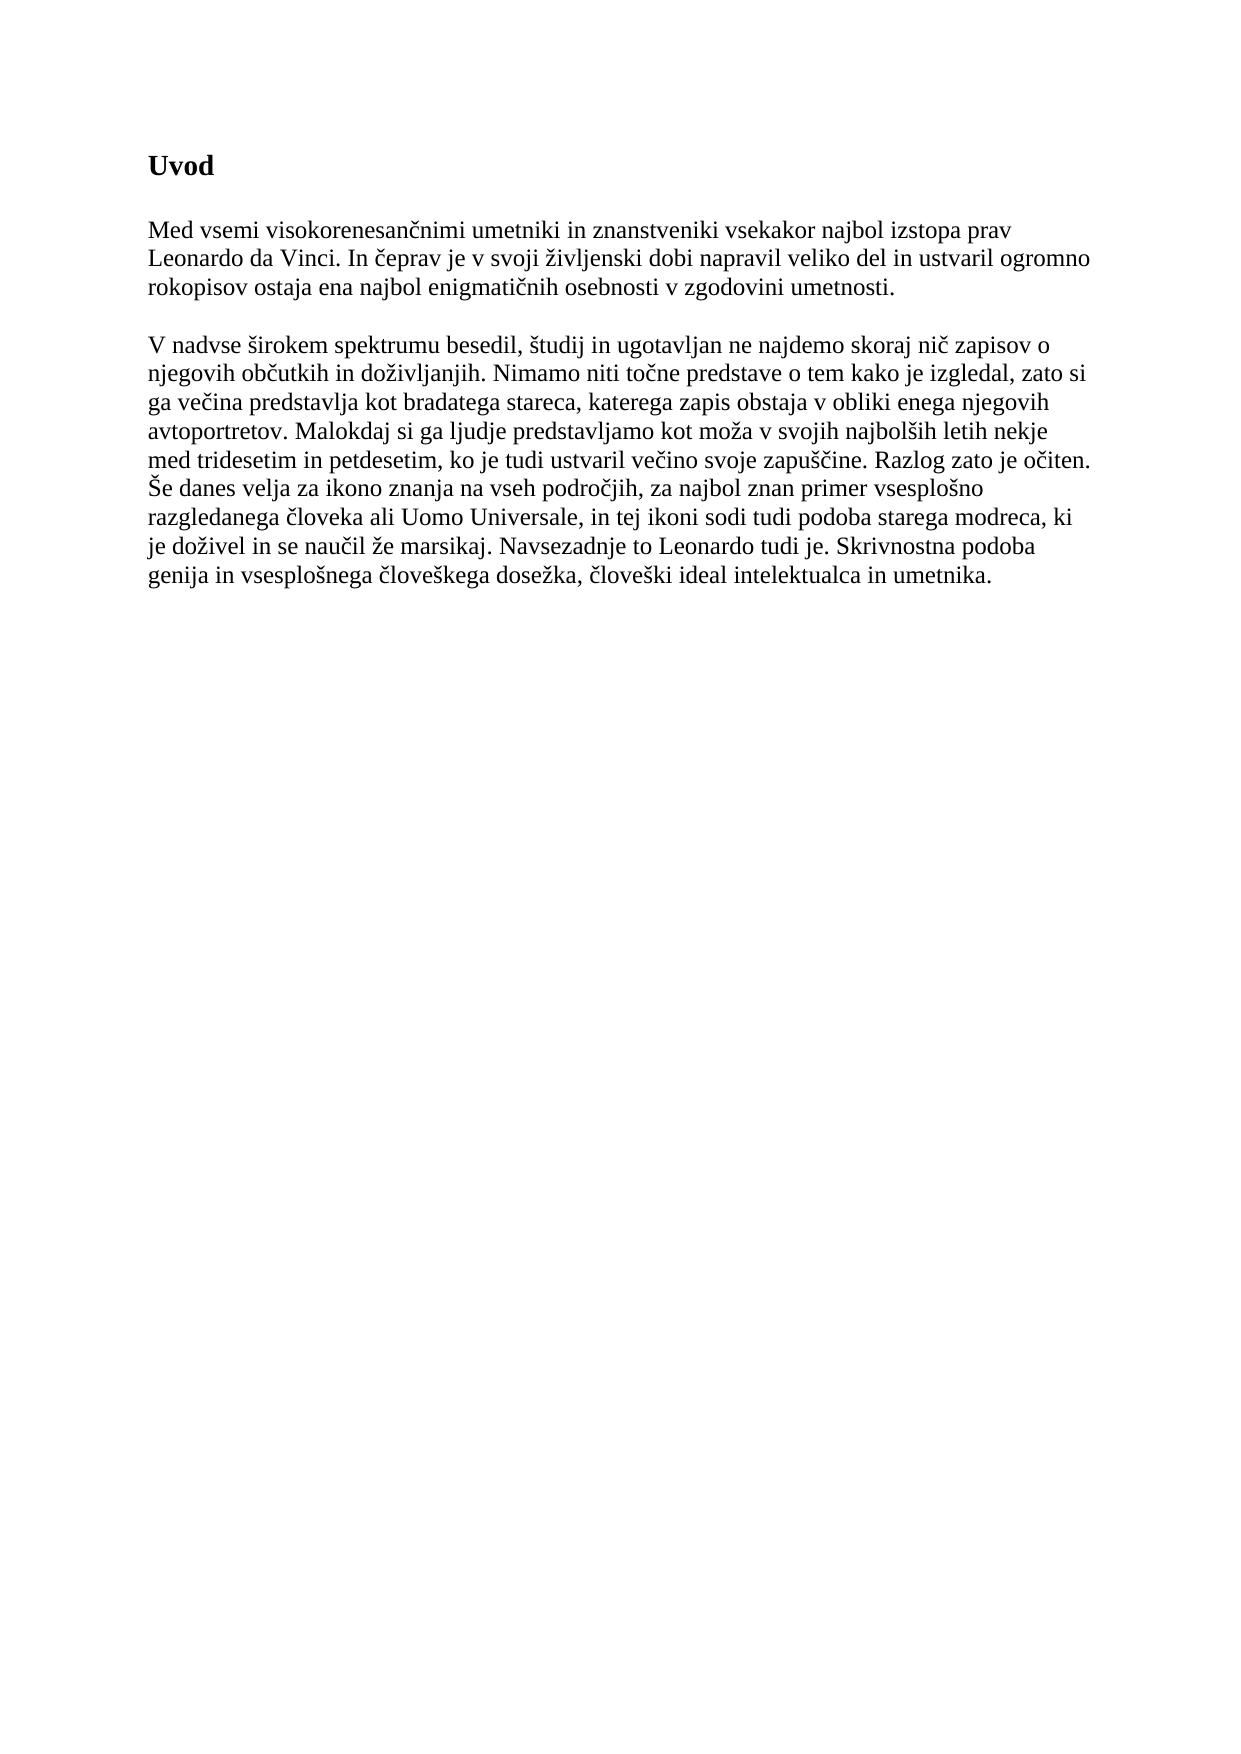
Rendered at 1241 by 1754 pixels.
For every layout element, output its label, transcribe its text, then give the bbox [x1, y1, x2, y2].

text Še danes velja za ikono znanja na vseh področjih, za najbol znan primer vsesplošno razgledanega človeka ali Uomo Universale, in tej ikoni sodi tudi podoba starega modreca, ki je doživel in se naučil že marsikaj. Navsezadnje to Leonardo tudi je. Skrivnostna podoba genija in vsesplošnega človeškega dosežka, človeški ideal intelektualca in umetnika. [148, 473, 1093, 588]
text Med vsemi visokorenesančnimi umetniki in znanstveniki vsekakor najbol izstopa prav Leonardo da Vinci. In čeprav je v svoji življenski dobi napravil veliko del in ustvaril ogromno rokopisov ostaja ena najbol enigmatičnih osebnosti v zgodovini umetnosti. [148, 215, 1093, 301]
text Uvod [148, 148, 1093, 181]
text V nadvse širokem spektrumu besedil, študij in ugotavljan ne najdemo skoraj nič zapisov o njegovih občutkih in doživljanjih. Nimamo niti točne predstave o tem kako je izgledal, zato si ga večina predstavlja kot bradatega stareca, katerega zapis obstaja v obliki enega njegovih avtoportretov. Malokdaj si ga ljudje predstavljamo kot moža v svojih najbolših letih nekje med tridesetim in petdesetim, ko je tudi ustvaril večino svoje zapuščine. Razlog zato je očiten. [148, 330, 1093, 473]
